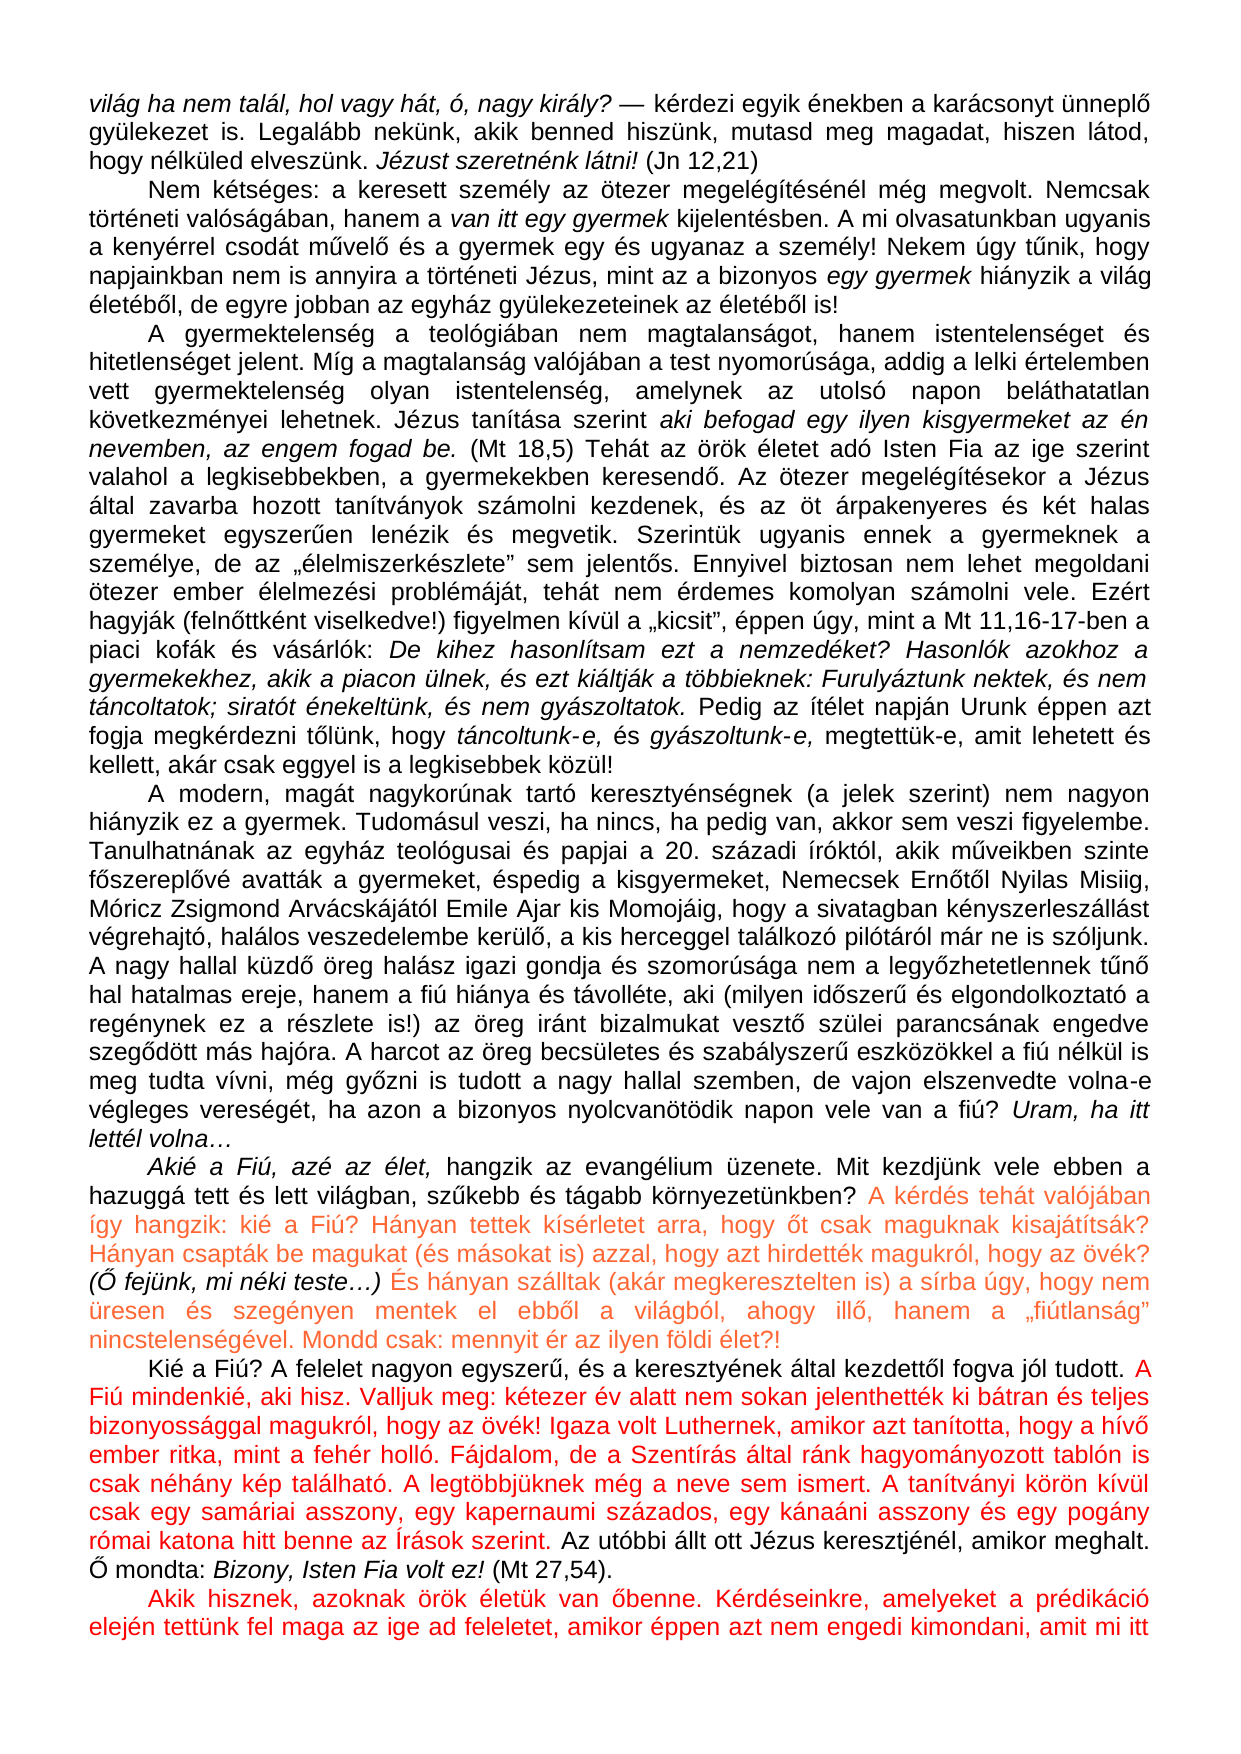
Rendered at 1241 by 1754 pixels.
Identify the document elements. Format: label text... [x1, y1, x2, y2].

text Akié a Fiú, azé az élet, hangzik az evangélium üzenete. Mit kezdjünk vele ebben a hazuggá tett és lett világban, szűkebb és tágabb környezetünkben? A kérdés tehát valójában így hangzik: kié a Fiú? Hányan tettek kísérletet arra, hogy őt csak maguknak kisajátítsák? Hányan csapták be magukat (és másokat is) azzal, hogy azt hirdették magukról, hogy az övék? (Ő fejünk, mi néki teste…) És hányan szálltak (akár megkeresztelten is) a sírba úgy, hogy nem üresen és szegényen mentek el ebből a világból, ahogy illő, hanem a „fiútlanság” nincstelenségével. Mondd csak: mennyit ér az ilyen földi élet?! [88, 1152, 1152, 1353]
text A modern, magát nagykorúnak tartó keresztyénségnek (a jelek szerint) nem nagyon hiányzik ez a gyermek. Tudomásul veszi, ha nincs, ha pedig van, akkor sem veszi figyelembe. Tanulhatnának az egyház teológusai és papjai a 20. századi íróktól, akik műveikben szinte főszereplővé avatták a gyermeket, éspedig a kisgyermeket, Nemecsek Ernőtől Nyilas Misiig, Móricz Zsigmond Arvácskájától Emile Ajar kis Momojáig, hogy a sivatagban kényszerleszállást végrehajtó, halálos veszedelembe kerülő, a kis herceggel találkozó pilótáról már ne is szóljunk. A nagy hallal küzdő öreg halász igazi gondja és szomorúsága nem a legyőzhetetlennek tűnő hal hatalmas ereje, hanem a fiú hiánya és távolléte, aki (milyen időszerű és elgondolkoztató a regénynek ez a részlete is!) az öreg iránt bizalmukat vesztő szülei parancsának engedve szegődött más hajóra. A harcot az öreg becsületes és szabályszerű eszközökkel a fiú nélkül is meg tudta vívni, még győzni is tudott a nagy hallal szemben, de vajon elszenvedte volna‑e végleges vereségét, ha azon a bizonyos nyolcvanötödik napon vele van a fiú? Uram, ha itt lettél volna… [88, 778, 1152, 1152]
text Nem kétséges: a keresett személy az ötezer megelégítésénél még megvolt. Nemcsak történeti valóságában, hanem a van itt egy gyermek kijelentésben. A mi olvasatunkban ugyanis a kenyérrel csodát művelő és a gyermek egy és ugyanaz a személy! Nekem úgy tűnik, hogy napjainkban nem is annyira a történeti Jézus, mint az a bizonyos egy gyermek hiányzik a világ életéből, de egyre jobban az egyház gyülekezeteinek az életéből is! [88, 175, 1152, 318]
text világ ha nem talál, hol vagy hát, ó, nagy király? — kérdezi egyik énekben a karácsonyt ünneplő gyülekezet is. Legalább nekünk, akik benned hiszünk, mutasd meg magadat, hiszen látod, hogy nélküled elveszünk. Jézust szeretnénk látni! (Jn 12,21) [88, 88, 1152, 175]
text Akik hisznek, azoknak örök életük van őbenne. Kérdéseinkre, amelyeket a prédikáció elején tettünk fel maga az ige ad feleletet, amikor éppen azt nem engedi kimondani, amit mi itt [88, 1583, 1152, 1641]
text A gyermektelenség a teológiában nem magtalanságot, hanem istentelenséget és hitetlenséget jelent. Míg a magtalanság valójában a test nyomorúsága, addig a lelki értelemben vett gyermektelenség olyan istentelenség, amelynek az utolsó napon beláthatatlan következményei lehetnek. Jézus tanítása szerint aki befogad egy ilyen kisgyermeket az én nevemben, az engem fogad be. (Mt 18,5) Tehát az örök életet adó Isten Fia az ige szerint valahol a legkisebbekben, a gyermekekben keresendő. Az ötezer megelégítésekor a Jézus által zavarba hozott tanítványok számolni kezdenek, és az öt árpakenyeres és két halas gyermeket egyszerűen lenézik és megvetik. Szerintük ugyanis ennek a gyermeknek a személye, de az „élelmiszerkészlete” sem jelentős. Ennyivel biztosan nem lehet megoldani ötezer ember élelmezési problémáját, tehát nem érdemes komolyan számolni vele. Ezért hagyják (felnőttként viselkedve!) figyelmen kívül a „kicsit”, éppen úgy, mint a Mt 11,16-17-ben a piaci kofák és vásárlók: De kihez hasonlítsam ezt a nemzedéket? Hasonlók azokhoz a gyermekekhez, akik a piacon ülnek, és ezt kiáltják a többieknek: Furulyáztunk nektek, és nem táncoltatok; siratót énekeltünk, és nem gyászoltatok. Pedig az ítélet napján Urunk éppen azt fogja megkérdezni tőlünk, hogy táncoltunk‑e, és gyászoltunk‑e, megtettük‑e, amit lehetett és kellett, akár csak eggyel is a legkisebbek közül! [88, 318, 1152, 778]
text Kié a Fiú? A felelet nagyon egyszerű, és a keresztyének által kezdettől fogva jól tudott. A Fiú mindenkié, aki hisz. Valljuk meg: kétezer év alatt nem sokan jelenthették ki bátran és teljes bizonyossággal magukról, hogy az övék! Igaza volt Luthernek, amikor azt tanította, hogy a hívő ember ritka, mint a fehér holló. Fájdalom, de a Szentírás által ránk hagyományozott tablón is csak néhány kép található. A legtöbbjüknek még a neve sem ismert. A tanítványi körön kívül csak egy samáriai asszony, egy kapernaumi százados, egy kánaáni asszony és egy pogány római katona hitt benne az Írások szerint. Az utóbbi állt ott Jézus keresztjénél, amikor meghalt. Ő mondta: Bizony, Isten Fia volt ez! (Mt 27,54). [88, 1353, 1152, 1583]
